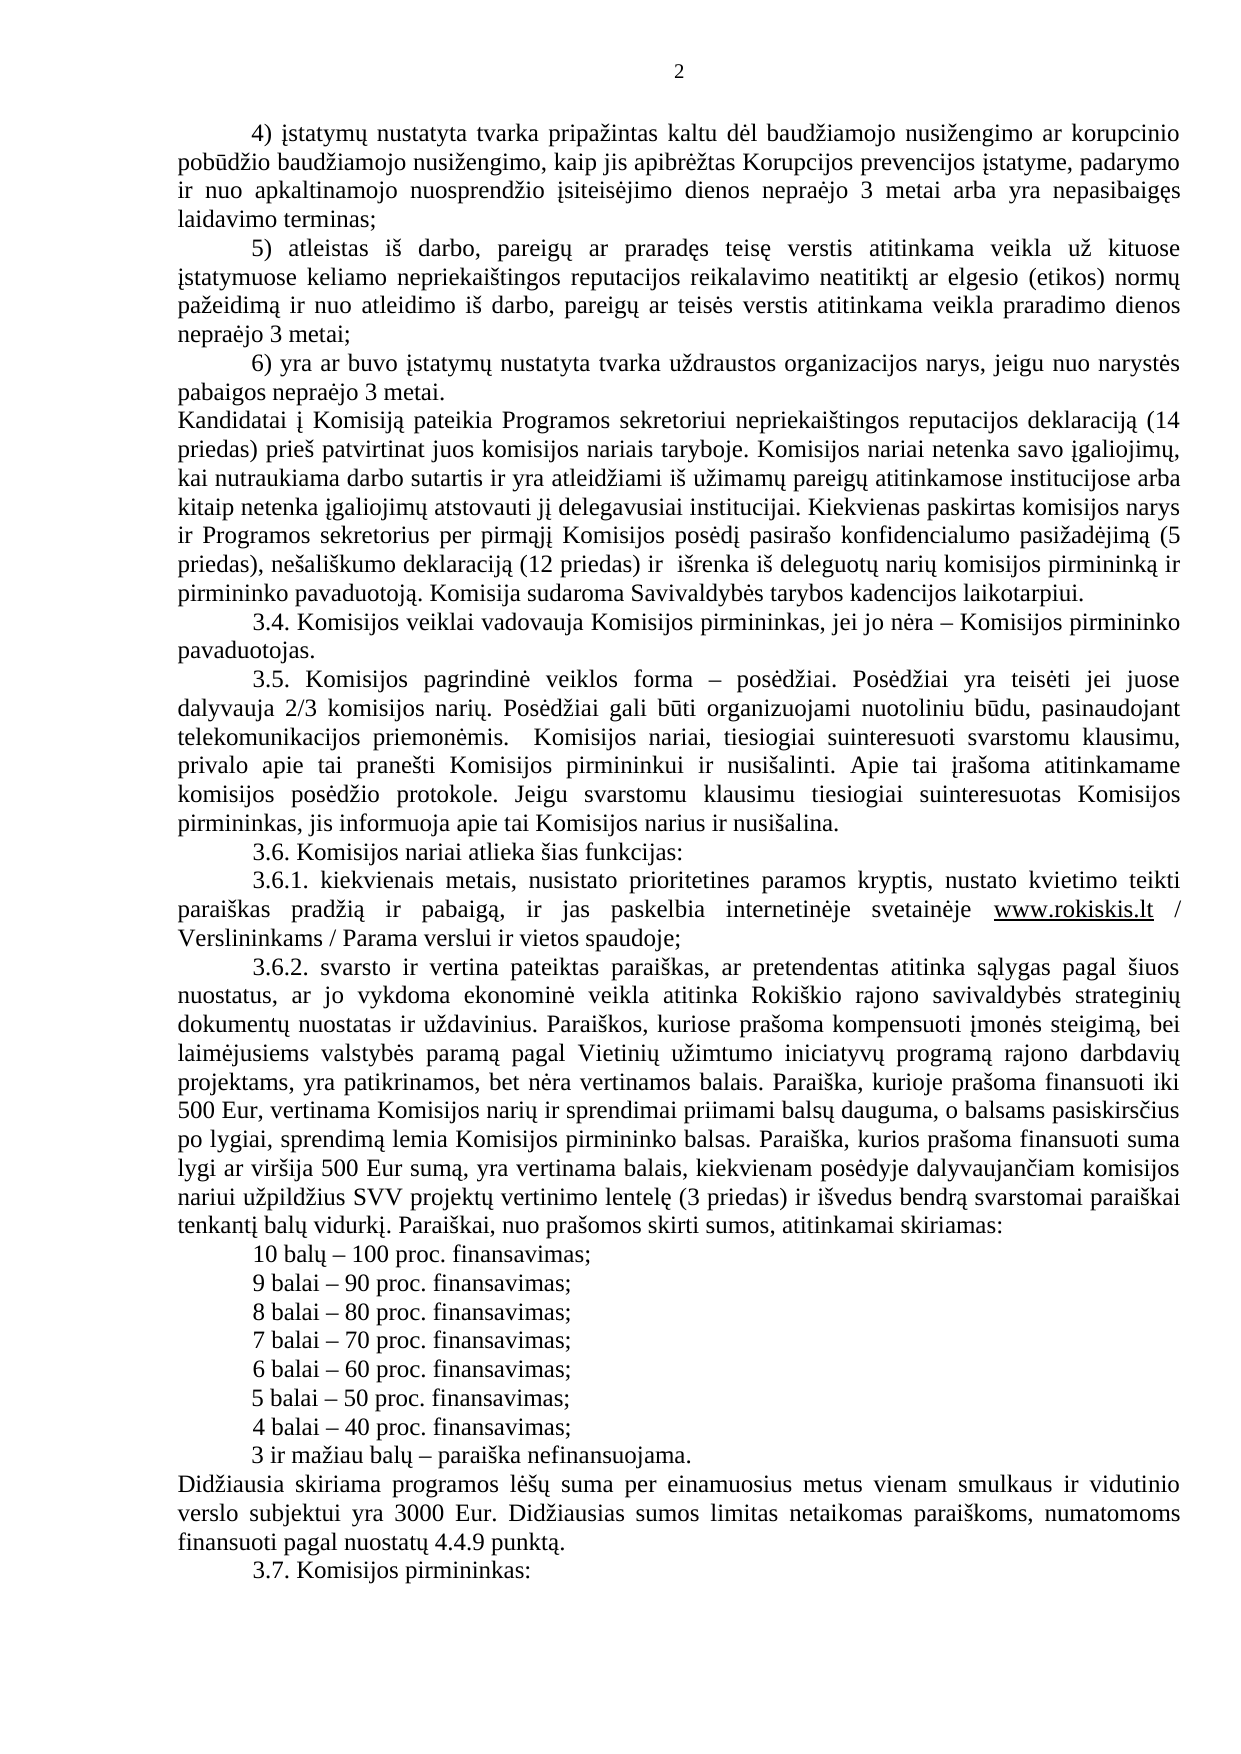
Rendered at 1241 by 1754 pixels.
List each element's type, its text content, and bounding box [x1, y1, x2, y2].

text 3.6.2. svarsto ir vertina pateiktas paraiškas, ar pretendentas atitinka sąlygas pagal šiuos nuostatus, ar jo vykdoma ekonominė veikla atitinka Rokiškio rajono savivaldybės strateginių dokumentų nuostatas ir uždavinius. Paraiškos, kuriose prašoma kompensuoti įmonės steigimą, bei laimėjusiems valstybės paramą pagal Vietinių užimtumo iniciatyvų programą rajono darbdavių projektams, yra patikrinamos, bet nėra vertinamos balais. Paraiška, kurioje prašoma finansuoti iki 500 Eur, vertinama Komisijos narių ir sprendimai priimami balsų dauguma, o balsams pasiskirsčius po lygiai, sprendimą lemia Komisijos pirmininko balsas. Paraiška, kurios prašoma finansuoti suma lygi ar viršija 500 Eur sumą, yra vertinama balais, kiekvienam posėdyje dalyvaujančiam komisijos nariui užpildžius SVV projektų vertinimo lentelę (3 priedas) ir išvedus bendrą svarstomai paraiškai tenkantį balų vidurkį. Paraiškai, nuo prašomos skirti sumos, atitinkamai skiriamas: [177, 952, 1181, 1239]
text 4 balai – 40 proc. finansavimas; [177, 1412, 1181, 1441]
text 3.5. Komisijos pagrindinė veiklos forma – posėdžiai. Posėdžiai yra teisėti jei juose dalyvauja 2/3 komisijos narių. Posėdžiai gali būti organizuojami nuotoliniu būdu, pasinaudojant telekomunikacijos priemonėmis. Komisijos nariai, tiesiogiai suinteresuoti svarstomu klausimu, privalo apie tai pranešti Komisijos pirmininkui ir nusišalinti. Apie tai įrašoma atitinkamame komisijos posėdžio protokole. Jeigu svarstomu klausimu tiesiogiai suinteresuotas Komisijos pirmininkas, jis informuoja apie tai Komisijos narius ir nusišalina. [177, 664, 1181, 837]
text 8 balai – 80 proc. finansavimas; [177, 1297, 1181, 1326]
text 5) atleistas iš darbo, pareigų ar praradęs teisę verstis atitinkama veikla už kituose įstatymuose keliamo nepriekaištingos reputacijos reikalavimo neatitiktį ar elgesio (etikos) normų pažeidimą ir nuo atleidimo iš darbo, pareigų ar teisės verstis atitinkama veikla praradimo dienos nepraėjo 3 metai; [177, 233, 1181, 348]
text 3.7. Komisijos pirmininkas: [177, 1556, 1181, 1584]
text 3.6. Komisijos nariai atlieka šias funkcijas: [177, 837, 1181, 866]
text 7 balai – 70 proc. finansavimas; [177, 1326, 1181, 1354]
text 4) įstatymų nustatyta tvarka pripažintas kaltu dėl baudžiamojo nusižengimo ar korupcinio pobūdžio baudžiamojo nusižengimo, kaip jis apibrėžtas Korupcijos prevencijos įstatyme, padarymo ir nuo apkaltinamojo nuosprendžio įsiteisėjimo dienos nepraėjo 3 metai arba yra nepasibaigęs laidavimo terminas; [177, 118, 1181, 233]
text 6) yra ar buvo įstatymų nustatyta tvarka uždraustos organizacijos narys, jeigu nuo narystės pabaigos nepraėjo 3 metai. [177, 348, 1181, 406]
text 5 balai – 50 proc. finansavimas; [177, 1383, 1181, 1412]
text Didžiausia skiriama programos lėšų suma per einamuosius metus vienam smulkaus ir vidutinio verslo subjektui yra 3000 Eur. Didžiausias sumos limitas netaikomas paraiškoms, numatomoms finansuoti pagal nuostatų 4.4.9 punktą. [177, 1469, 1181, 1556]
text 9 balai – 90 proc. finansavimas; [177, 1268, 1181, 1297]
text 3 ir mažiau balų – paraiška nefinansuojama. [177, 1441, 1181, 1469]
text 3.6.1. kiekvienais metais, nusistato prioritetines paramos kryptis, nustato kvietimo teikti paraiškas pradžią ir pabaigą, ir jas paskelbia internetinėje svetainėje www.rokiskis.lt / Verslininkams / Parama verslui ir vietos spaudoje; [177, 866, 1181, 952]
text Kandidatai į Komisiją pateikia Programos sekretoriui nepriekaištingos reputacijos deklaraciją (14 priedas) prieš patvirtinat juos komisijos nariais taryboje. Komisijos nariai netenka savo įgaliojimų, kai nutraukiama darbo sutartis ir yra atleidžiami iš užimamų pareigų atitinkamose institucijose arba kitaip netenka įgaliojimų atstovauti jį delegavusiai institucijai. Kiekvienas paskirtas komisijos narys ir Programos sekretorius per pirmąjį Komisijos posėdį pasirašo konfidencialumo pasižadėjimą (5 priedas), nešališkumo deklaraciją (12 priedas) ir išrenka iš deleguotų narių komisijos pirmininką ir pirmininko pavaduotoją. Komisija sudaroma Savivaldybės tarybos kadencijos laikotarpiui. [177, 406, 1181, 607]
text 10 balų – 100 proc. finansavimas; [177, 1239, 1181, 1268]
text 6 balai – 60 proc. finansavimas; [177, 1354, 1181, 1383]
text 3.4. Komisijos veiklai vadovauja Komisijos pirmininkas, jei jo nėra – Komisijos pirmininko pavaduotojas. [177, 607, 1181, 664]
